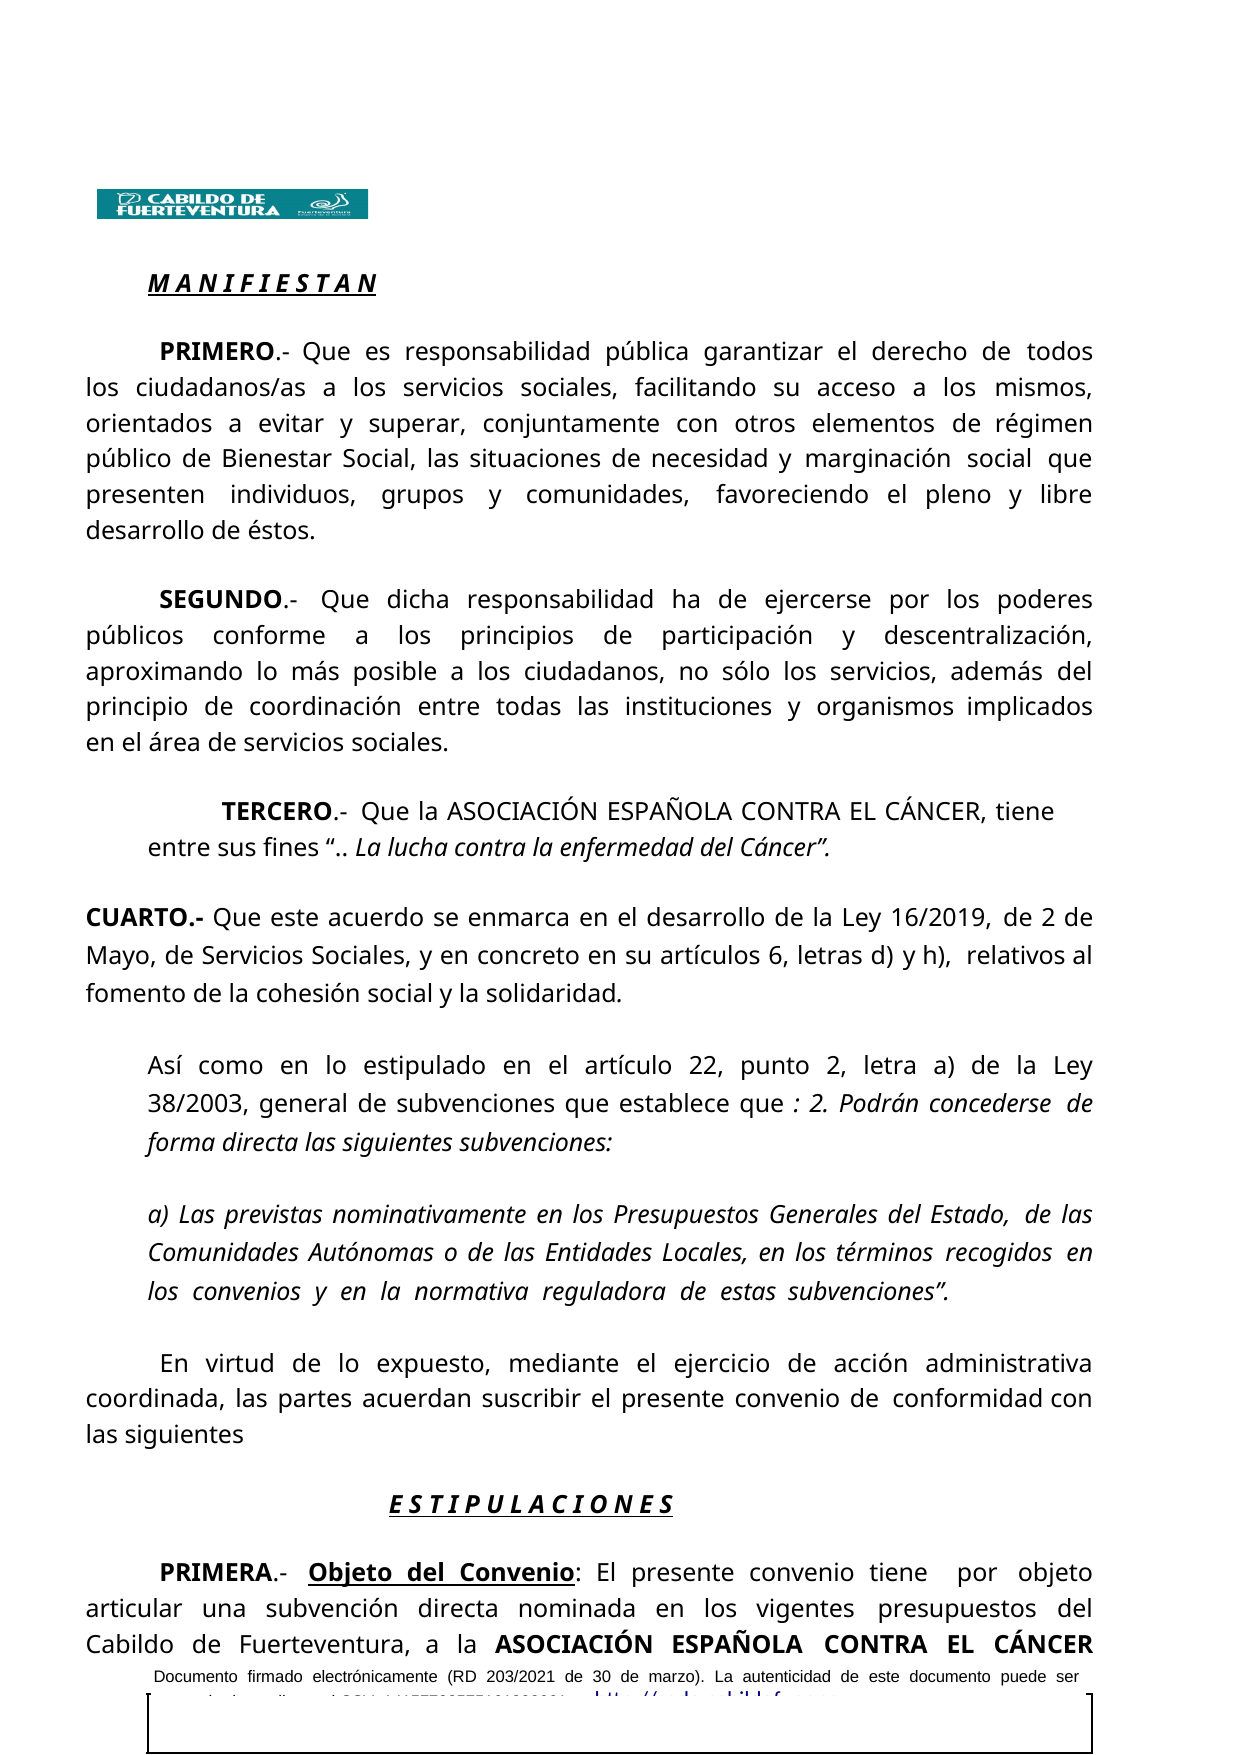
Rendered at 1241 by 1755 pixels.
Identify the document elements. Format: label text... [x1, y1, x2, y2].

text M A N I F I E S T A N [147, 266, 1107, 300]
picture [97, 189, 369, 219]
text E S T I P U L A C I O N E S [368, 1487, 695, 1521]
text TERCERO.- Que la ASOCIACIÓN ESPAÑOLA CONTRA EL CÁNCER, tiene [221, 794, 1107, 828]
text entre sus fines “.. La lucha contra la enfermedad del Cáncer”. [147, 830, 1107, 864]
text En virtud de lo expuesto, mediante el ejercicio de acción administrativa coordinada, las partes acuerdan suscribir el presente convenio de conformidad con las siguientes [85, 1345, 1093, 1451]
text PRIMERA.- Objeto del Convenio: El presente convenio tiene por objeto articular una subvención directa nominada en los vigentes presupuestos del Cabildo de Fuerteventura, a la ASOCIACIÓN ESPAÑOLA CONTRA EL CÁNCER [85, 1555, 1093, 1661]
text CUARTO.- Que este acuerdo se enmarca en el desarrollo de la Ley 16/2019, de 2 de Mayo, de Servicios Sociales, y en concreto en su artículos 6, letras d) y h), relativos al fomento de la cohesión social y la solidaridad. [85, 900, 1093, 1010]
text a) Las previstas nominativamente en los Presupuestos Generales del Estado, de las Comunidades Autónomas o de las Entidades Locales, en los términos recogidos en los convenios y en la normativa reguladora de estas subvenciones”. [147, 1197, 1093, 1307]
text Así como en lo estipulado en el artículo 22, punto 2, letra a) de la Ley 38/2003, general de subvenciones que establece que : 2. Podrán concederse de forma directa las siguientes subvenciones: [147, 1048, 1093, 1158]
text SEGUNDO.- Que dicha responsabilidad ha de ejercerse por los poderes públicos conforme a los principios de participación y descentralización, aproximando lo más posible a los ciudadanos, no sólo los servicios, además del principio de coordinación entre todas las instituciones y organismos implicados en el área de servicios sociales. [85, 582, 1093, 759]
text PRIMERO.- Que es responsabilidad pública garantizar el derecho de todos los ciudadanos/as a los servicios sociales, facilitando su acceso a los mismos, orientados a evitar y superar, conjuntamente con otros elementos de régimen público de Bienestar Social, las situaciones de necesidad y marginación social que presenten individuos, grupos y comunidades, favoreciendo el pleno y libre desarrollo de éstos. [85, 334, 1093, 547]
